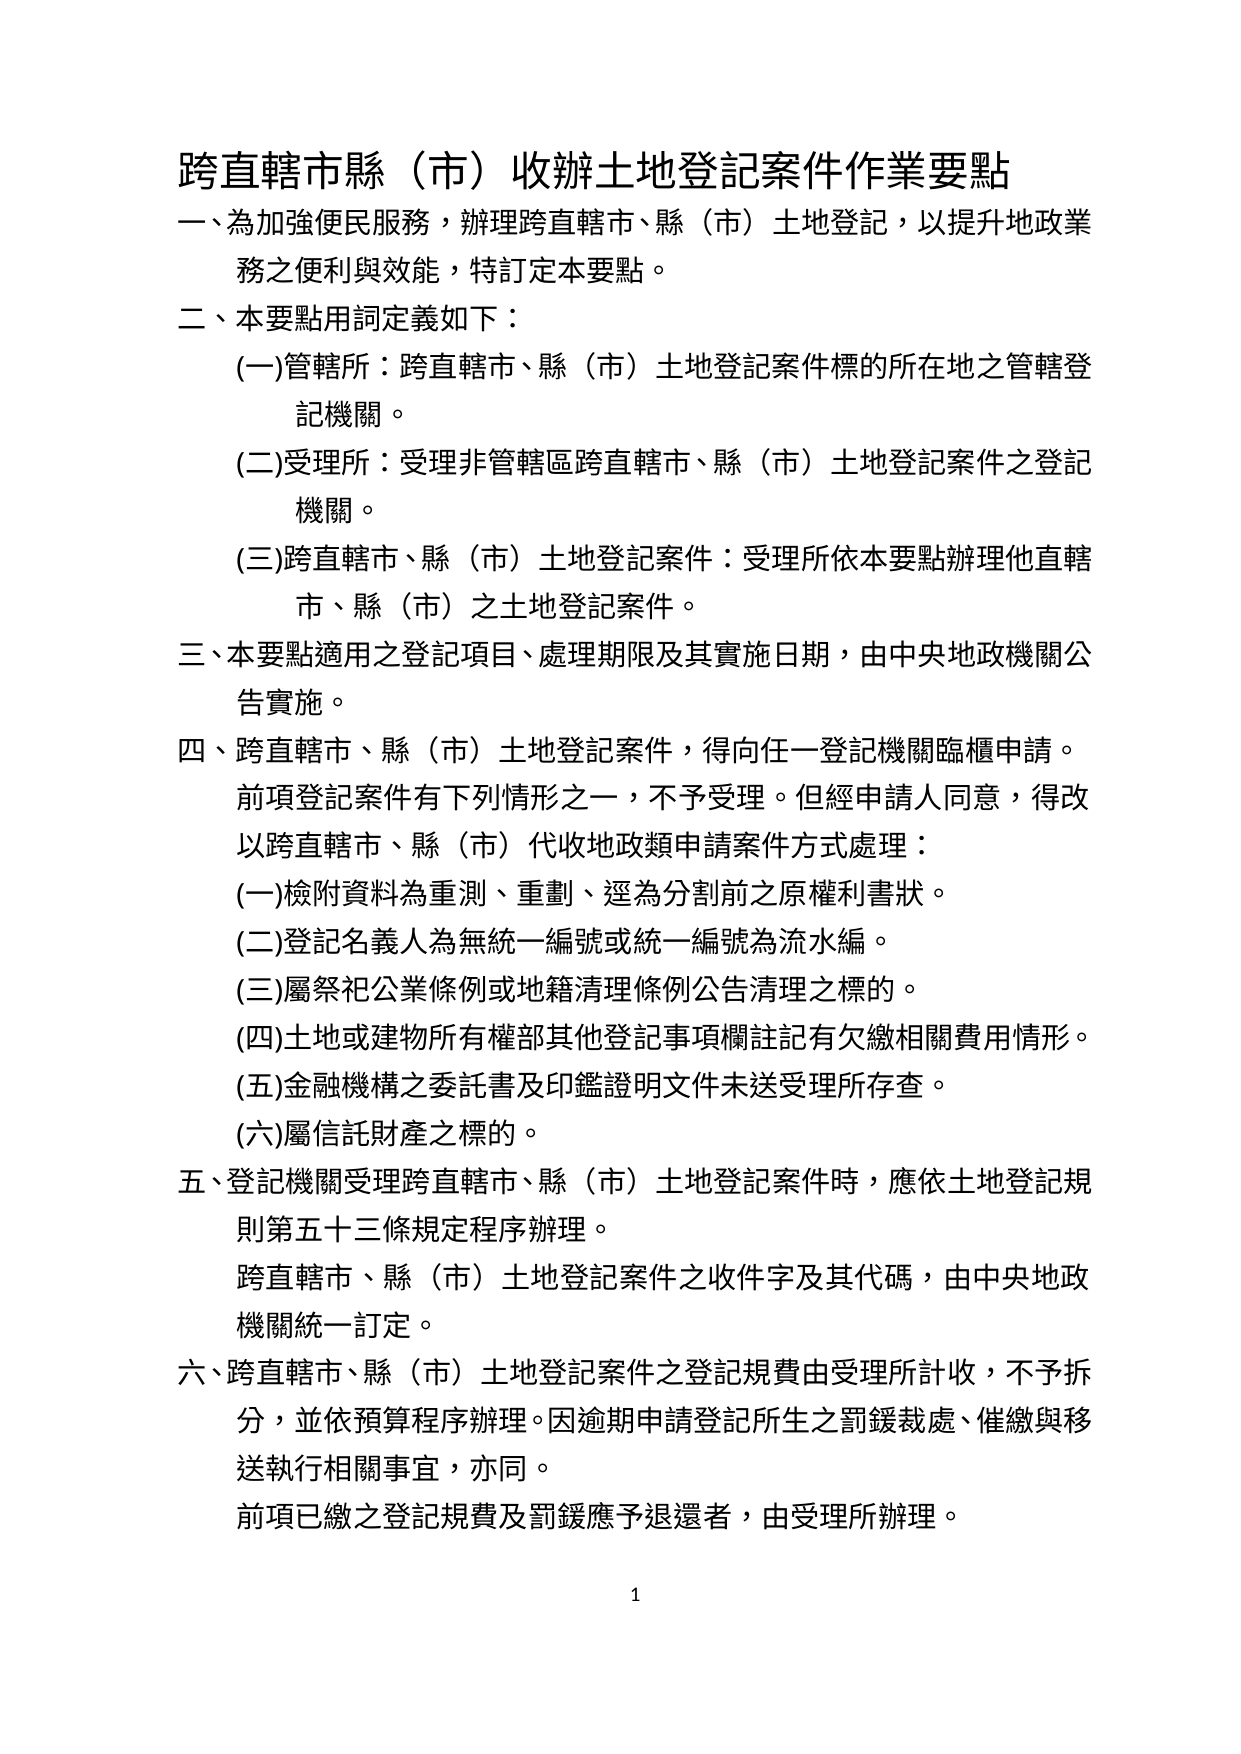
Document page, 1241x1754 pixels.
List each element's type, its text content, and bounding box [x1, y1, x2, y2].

text 四、跨直轄市、縣（市）土地登記案件，得向任一登記機關臨櫃申請。 [177, 723, 1092, 771]
text 跨直轄市、縣（市）土地登記案件之收件字及其代碼，由中央地政機關統一訂定。 [236, 1250, 1092, 1346]
text (二)登記名義人為無統一編號或統一編號為流水編。 [236, 914, 1092, 962]
text (四)土地或建物所有權部其他登記事項欄註記有欠繳相關費用情形。 [236, 1010, 1092, 1058]
text (一)檢附資料為重測、重劃、逕為分割前之原權利書狀。 [236, 866, 1092, 914]
text 前項已繳之登記規費及罰鍰應予退還者，由受理所辦理。 [236, 1489, 1092, 1537]
text (三)屬祭祀公業條例或地籍清理條例公告清理之標的。 [236, 962, 1092, 1010]
text (二)受理所：受理非管轄區跨直轄市、縣（市）土地登記案件之登記機關。 [236, 435, 1092, 531]
text 五、登記機關受理跨直轄市、縣（市）土地登記案件時，應依土地登記規則第五十三條規定程序辦理。 [177, 1154, 1092, 1250]
text 二、本要點用詞定義如下： [177, 291, 1092, 339]
text (六)屬信託財產之標的。 [236, 1106, 1092, 1154]
text 一、為加強便民服務，辦理跨直轄市、縣（市）土地登記，以提升地政業務之便利與效能，特訂定本要點。 [177, 196, 1092, 291]
text (三)跨直轄市、縣（市）土地登記案件：受理所依本要點辦理他直轄市、縣（市）之土地登記案件。 [236, 531, 1092, 627]
text 前項登記案件有下列情形之一，不予受理。但經申請人同意，得改以跨直轄市、縣（市）代收地政類申請案件方式處理： [236, 771, 1092, 866]
text (一)管轄所：跨直轄市、縣（市）土地登記案件標的所在地之管轄登記機關。 [236, 339, 1092, 435]
text 三、本要點適用之登記項目、處理期限及其實施日期，由中央地政機關公告實施。 [177, 627, 1092, 723]
text 六、跨直轄市、縣（市）土地登記案件之登記規費由受理所計收，不予拆分，並依預算程序辦理。因逾期申請登記所生之罰鍰裁處、催繳與移送執行相關事宜，亦同。 [177, 1346, 1092, 1489]
text 跨直轄市縣（市）收辦土地登記案件作業要點 [177, 148, 1092, 196]
text (五)金融機構之委託書及印鑑證明文件未送受理所存查。 [236, 1058, 1092, 1106]
